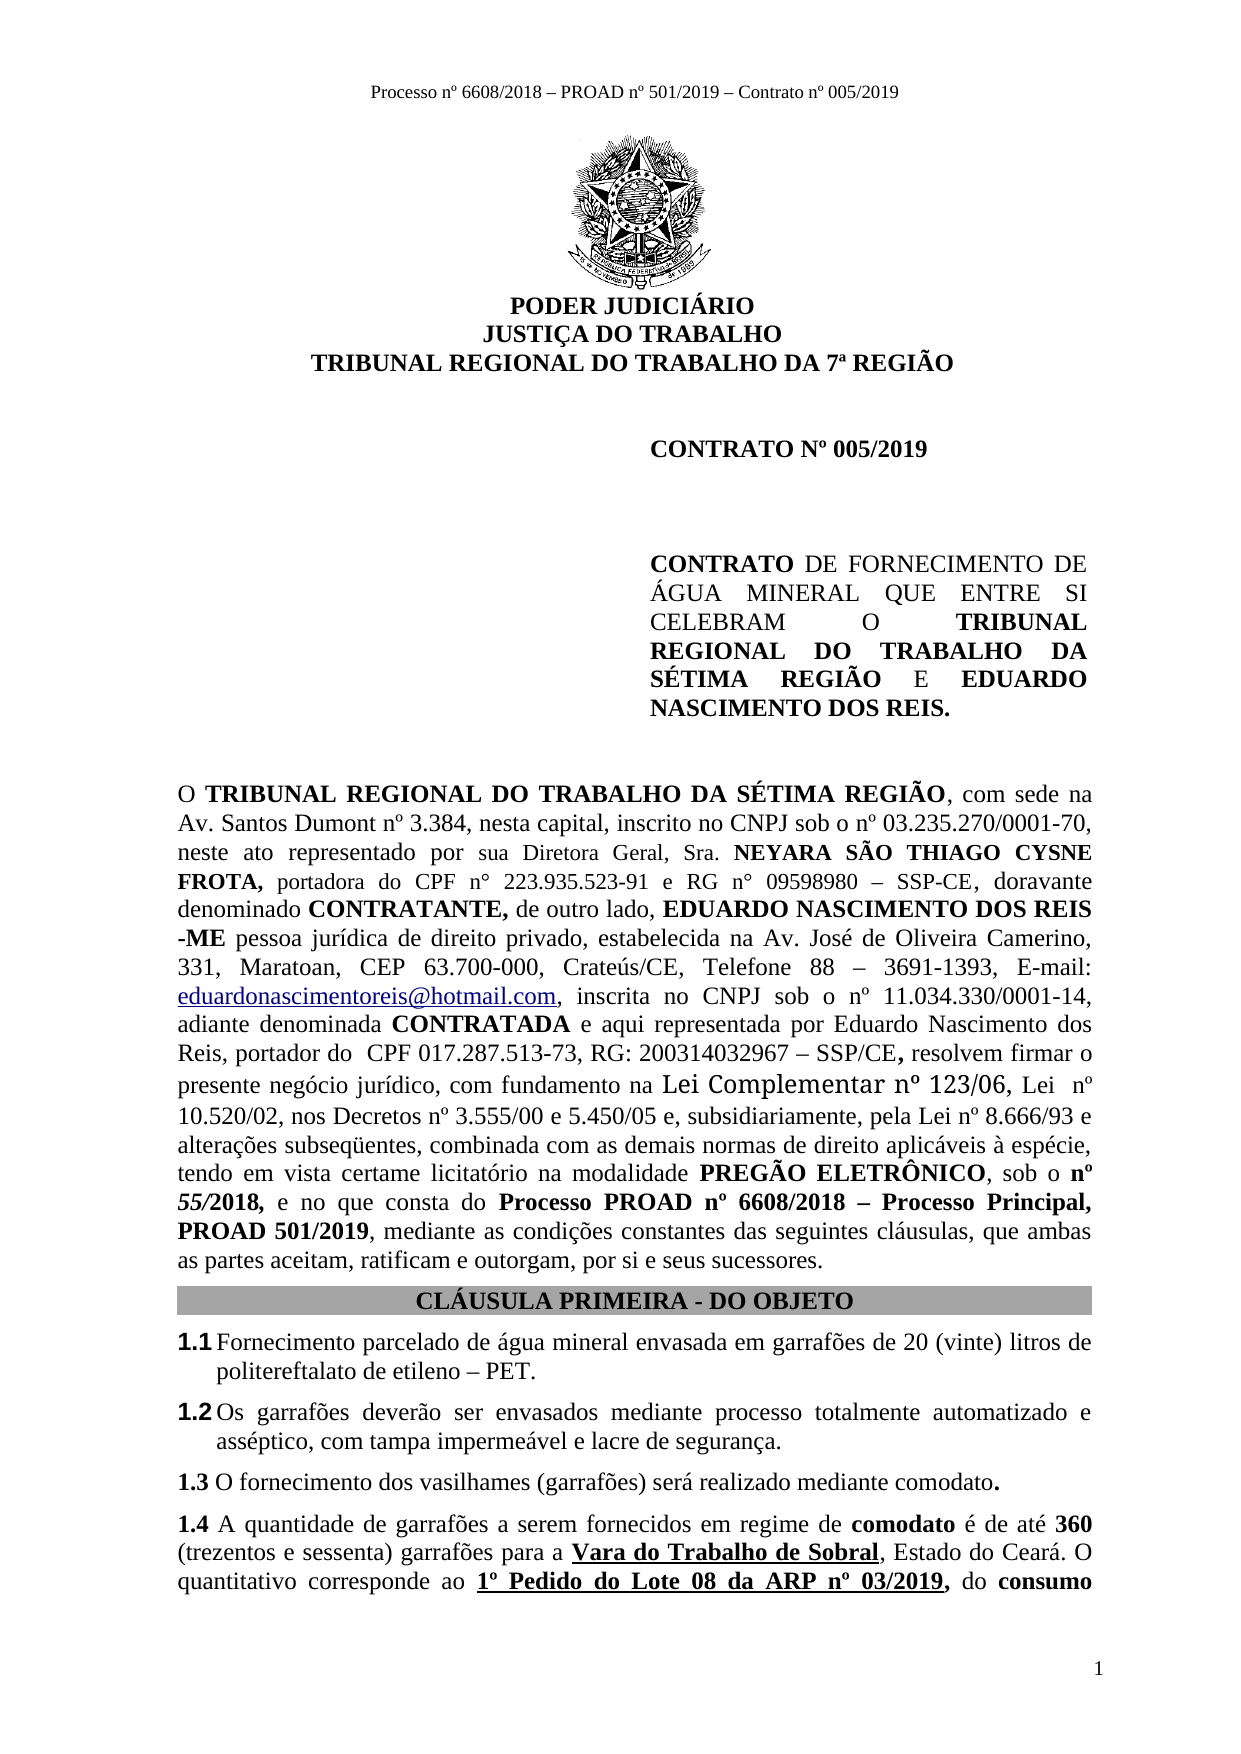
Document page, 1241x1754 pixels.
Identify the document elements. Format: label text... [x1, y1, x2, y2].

text 1.4 A quantidade de garrafões a serem fornecidos em regime de comodato é de até 360 (trezentos e sessenta) garrafões para a Vara do Trabalho de Sobral, Estado do Ceará. O quantitativo corresponde ao 1º Pedido do Lote 08 da ARP nº 03/2019, do consumo [177, 1509, 1092, 1595]
text O TRIBUNAL REGIONAL DO TRABALHO DA SÉTIMA REGIÃO, com sede na Av. Santos Dumont nº 3.384, nesta capital, inscrito no CNPJ sob o nº 03.235.270/0001-70, neste ato representado por sua Diretora Geral, Sra. NEYARA SÃO THIAGO CYSNE FROTA, portadora do CPF n° 223.935.523-91 e RG n° 09598980 – SSP-CE, doravante denominado CONTRATANTE, de outro lado, EDUARDO NASCIMENTO DOS REIS -ME pessoa jurídica de direito privado, estabelecida na Av. José de Oliveira Camerino, 331, Maratoan, CEP 63.700-000, Crateús/CE, Telefone 88 – 3691-1393, E-mail: eduardonascimentoreis@hotmail.com, inscrita no CNPJ sob o nº 11.034.330/0001-14, adiante denominada CONTRATADA e aqui representada por Eduardo Nascimento dos Reis, portador do CPF 017.287.513-73, RG: 200314032967 – SSP/CE, resolvem firmar o presente negócio jurídico, com fundamento na Lei Complementar nº 123/06, Lei nº 10.520/02, nos Decretos nº 3.555/00 e 5.450/05 e, subsidiariamente, pela Lei nº 8.666/93 e alterações subseqüentes, combinada com as demais normas de direito aplicáveis à espécie, tendo em vista certame licitatório na modalidade PREGÃO ELETRÔNICO, sob o nº 55/2018, e no que consta do Processo PROAD nº 6608/2018 – Processo Principal, PROAD 501/2019, mediante as condições constantes das seguintes cláusulas, que ambas as partes aceitam, ratificam e outorgam, por si e seus sucessores. [177, 779, 1092, 1273]
text CONTRATO DE FORNECIMENTO DE ÁGUA MINERAL QUE ENTRE SI CELEBRAM O TRIBUNAL REGIONAL DO TRABALHO DA SÉTIMA REGIÃO E EDUARDO NASCIMENTO DOS REIS. [650, 549, 1087, 722]
text CONTRATO Nº 005/2019 [650, 434, 1087, 463]
list Os garrafões deverão ser envasados mediante processo totalmente automatizado e asséptico, com tampa impermeável e lacre de segurança. [177, 1397, 1092, 1455]
text JUSTIÇA DO TRABALHO [177, 319, 1087, 348]
text 1.3 O fornecimento dos vasilhames (garrafões) será realizado mediante comodato. [177, 1467, 1092, 1496]
text PODER JUDICIÁRIO [177, 291, 1087, 319]
list Fornecimento parcelado de água mineral envasada em garrafões de 20 (vinte) litros de politereftalato de etileno – PET. [177, 1327, 1092, 1385]
text TRIBUNAL REGIONAL DO TRABALHO DA 7ª REGIÃO [177, 348, 1087, 377]
subtitle CLÁUSULA PRIMEIRA - DO OBJETO [177, 1286, 1092, 1315]
